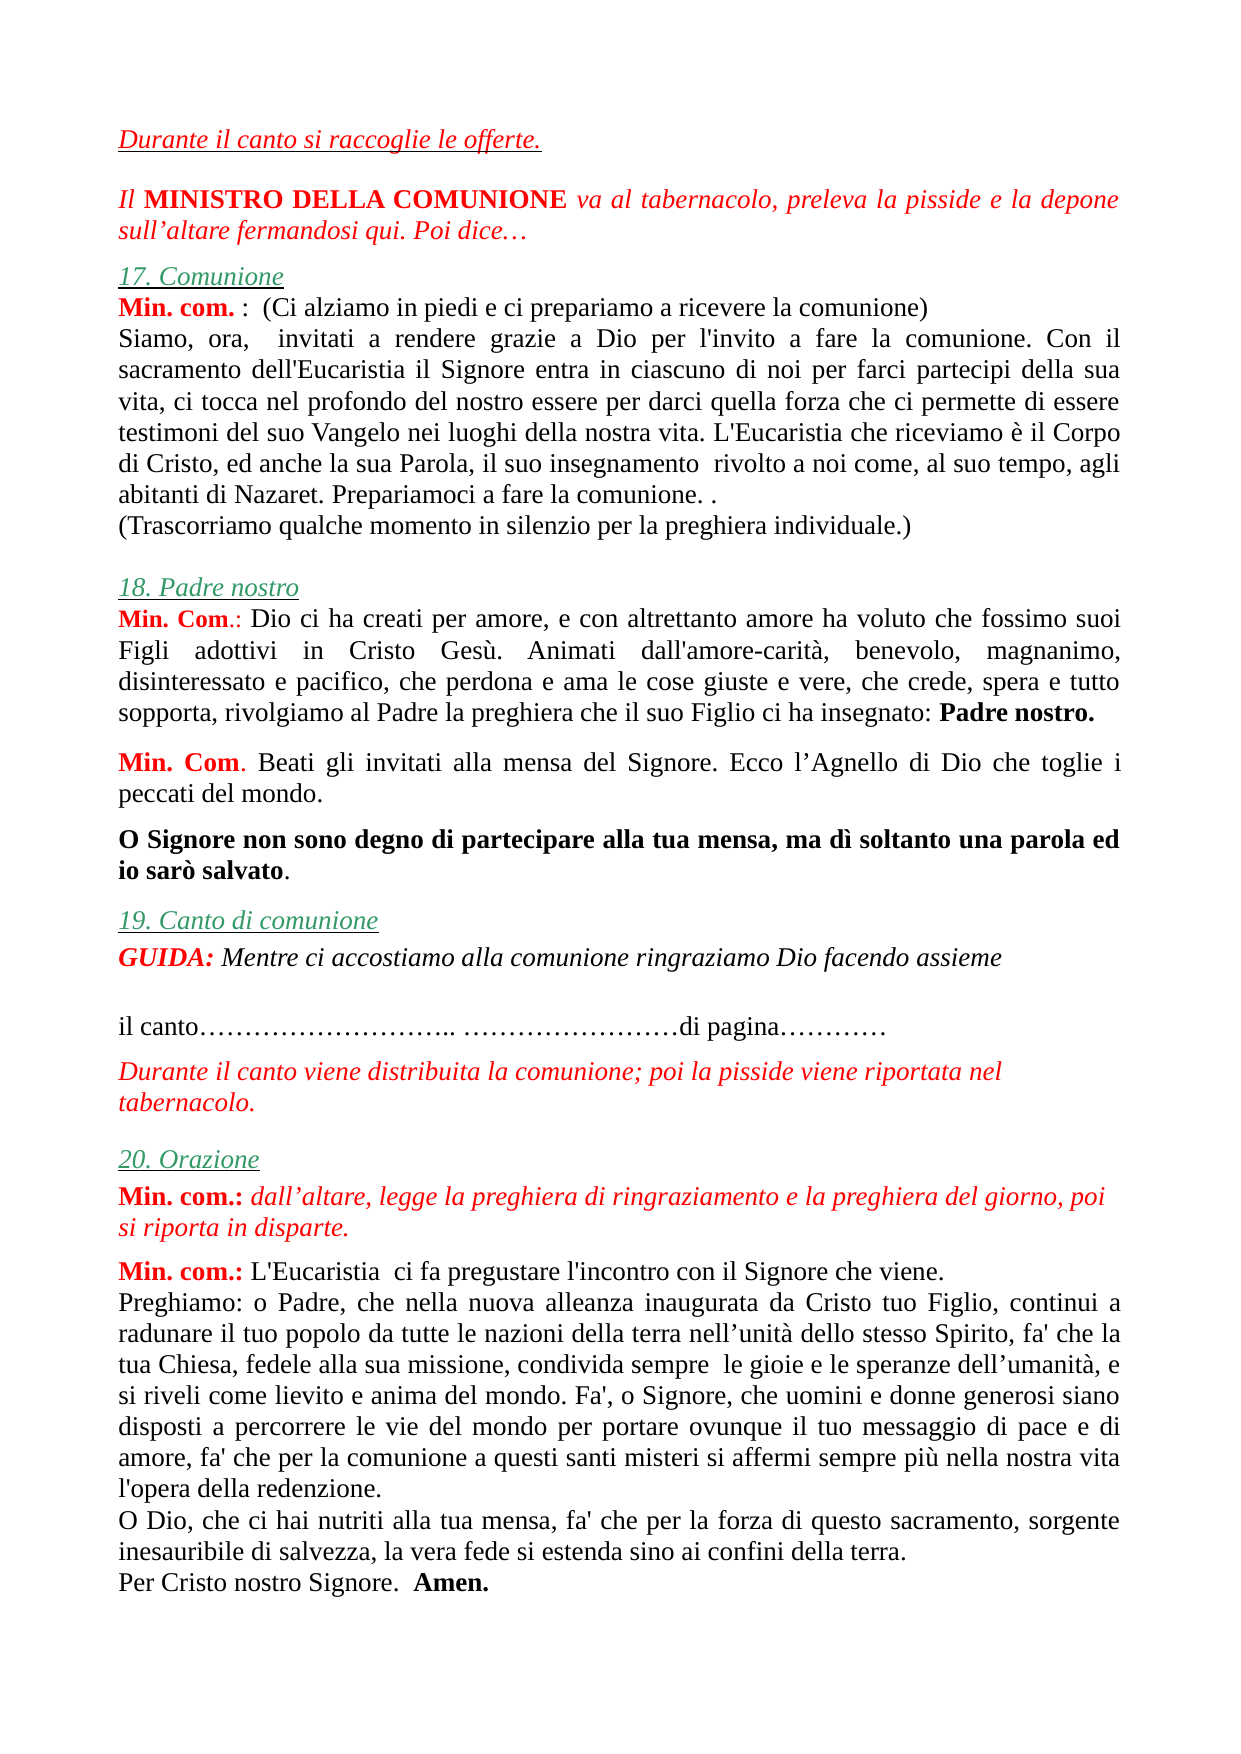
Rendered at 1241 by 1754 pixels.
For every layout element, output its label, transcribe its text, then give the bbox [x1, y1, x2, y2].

text il canto……………………….. ……………………di pagina………… [118, 1010, 1122, 1041]
text Min. Com.: Dio ci ha creati per amore, e con altrettanto amore ha voluto che fossimo suoi Figli adottivi in Cristo Gesù. Animati dall'amore-carità, benevolo, magnanimo, disinteressato e pacifico, che perdona e ama le cose giuste e vere, che crede, spera e tutto sopporta, rivolgiamo al Padre la preghiera che il suo Figlio ci ha insegnato: Padre nostro. [118, 603, 1122, 727]
text Min. com. : (Ci alziamo in piedi e ci prepariamo a ricevere la comunione) [118, 291, 1122, 322]
text O Signore non sono degno di partecipare alla tua mensa, ma dì soltanto una parola ed io sarò salvato. [118, 823, 1122, 885]
text (Trascorriamo qualche momento in silenzio per la preghiera individuale.) [118, 509, 1122, 540]
text Min. com.: dall’altare, legge la preghiera di ringraziamento e la preghiera del giorno, poi si riporta in disparte. [118, 1180, 1122, 1242]
text 18. Padre nostro [118, 571, 1122, 603]
text Preghiamo: o Padre, che nella nuova alleanza inaugurata da Cristo tuo Figlio, continui a radunare il tuo popolo da tutte le nazioni della terra nell’unità dello stesso Spirito, fa' che la tua Chiesa, fedele alla sua missione, condivida sempre le gioie e le speranze dell’umanità, e si riveli come lievito e anima del mondo. Fa', o Signore, che uomini e donne generosi siano disposti a percorrere le vie del mondo per portare ovunque il tuo messaggio di pace e di amore, fa' che per la comunione a questi santi misteri si affermi sempre più nella nostra vita l'opera della redenzione. [118, 1286, 1122, 1504]
text GUIDA: Mentre ci accostiamo alla comunione ringraziamo Dio facendo assieme [118, 942, 1122, 973]
text Min. com.: L'Eucaristia ci fa pregustare l'incontro con il Signore che viene. [118, 1254, 1122, 1286]
text 20. Orazione [118, 1143, 1122, 1174]
text 17. Comunione [118, 260, 1122, 291]
text Il MINISTRO DELLA COMUNIONE va al tabernacolo, preleva la pisside e la depone sull’altare fermandosi qui. Poi dice… [118, 183, 1122, 246]
text 19. Canto di comunione [118, 904, 1122, 936]
text Min. Com. Beati gli invitati alla mensa del Signore. Ecco l’Agnello di Dio che toglie i peccati del mondo. [118, 746, 1122, 809]
text Per Cristo nostro Signore. Amen. [118, 1566, 1122, 1597]
text Durante il canto viene distribuita la comunione; poi la pisside viene riportata nel tabernacolo. [118, 1055, 1122, 1118]
text Siamo, ora, invitati a rendere grazie a Dio per l'invito a fare la comunione. Con il sacramento dell'Eucaristia il Signore entra in ciascuno di noi per farci partecipi della sua vita, ci tocca nel profondo del nostro essere per darci quella forza che ci permette di essere testimoni del suo Vangelo nei luoghi della nostra vita. L'Eucaristia che riceviamo è il Corpo di Cristo, ed anche la sua Parola, il suo insegnamento rivolto a noi come, al suo tempo, agli abitanti di Nazaret. Prepariamoci a fare la comunione. . [118, 322, 1122, 509]
text Durante il canto si raccoglie le offerte. [118, 123, 1122, 154]
text O Dio, che ci hai nutriti alla tua mensa, fa' che per la forza di questo sacramento, sorgente inesauribile di salvezza, la vera fede si estenda sino ai confini della terra. [118, 1504, 1122, 1566]
